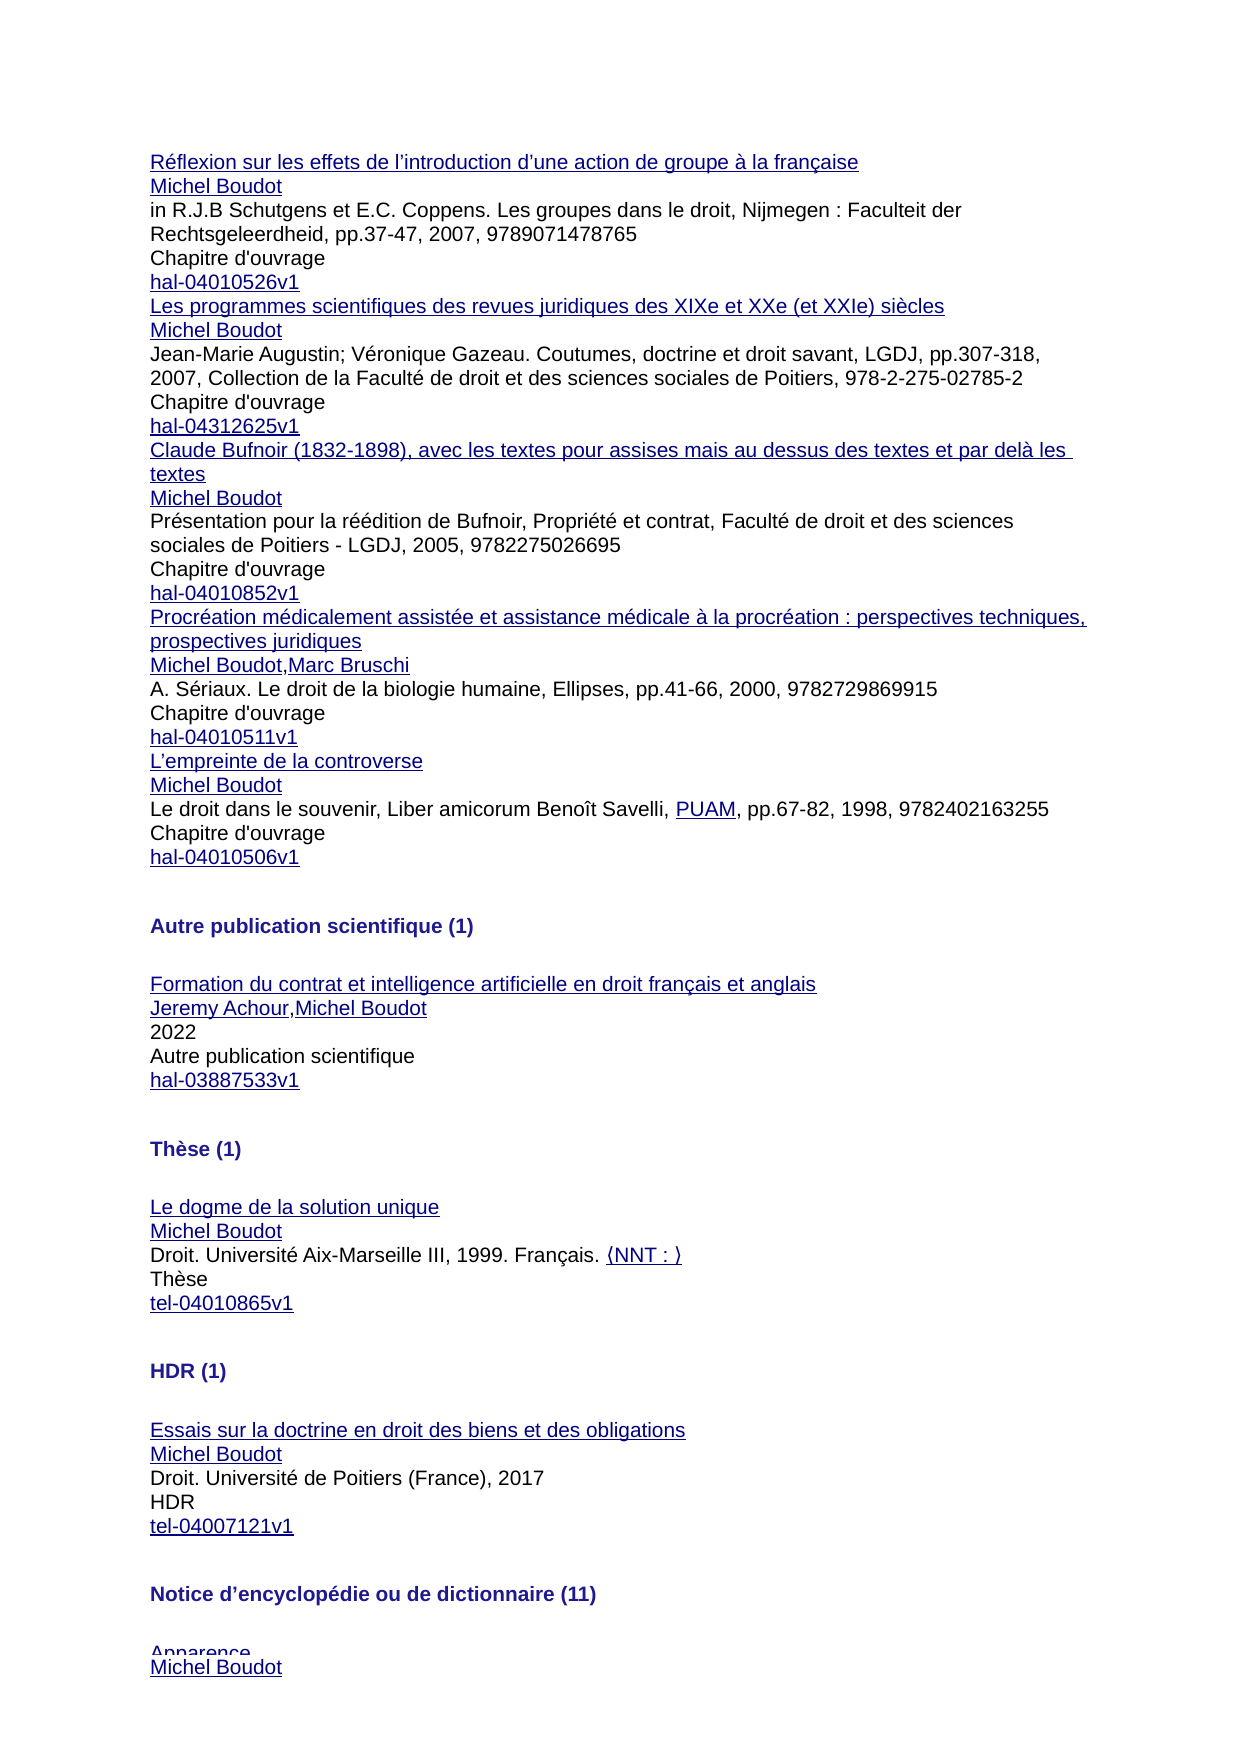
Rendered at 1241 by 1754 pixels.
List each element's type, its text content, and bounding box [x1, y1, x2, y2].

subtitle HDR (1) [150, 1359, 1090, 1383]
table_header Essais sur la doctrine en droit des biens et des obligations Michel Boudot Droit. Université de Poitiers (France), 2017 HDR tel-04007121v1 [150, 1418, 1090, 1537]
table_cell Procréation médicalement assistée et assistance médicale à la procréation : perspectives techniques, prospectives juridiques Michel Boudot,Marc Bruschi A. Sériaux. Le droit de la biologie humaine, Ellipses, pp.41-66, 2000, 9782729869915 Chapitre d'ouvrage hal-04010511v1 [150, 605, 1090, 749]
table_header Le dogme de la solution unique Michel Boudot Droit. Université Aix-Marseille III, 1999. Français. ⟨NNT : ⟩ Thèse tel-04010865v1 [150, 1195, 1090, 1314]
table_cell Claude Bufnoir (1832-1898), avec les textes pour assises mais au dessus des textes et par delà les textes Michel Boudot Présentation pour la réédition de Bufnoir, Propriété et contrat, Faculté de droit et des sciences sociales de Poitiers - LGDJ, 2005, 9782275026695 Chapitre d'ouvrage hal-04010852v1 [150, 438, 1090, 605]
table_header Apparence Michel Boudot [150, 1641, 1090, 1679]
subtitle Thèse (1) [150, 1136, 1090, 1160]
table_cell Réflexion sur les effets de l’introduction d’une action de groupe à la française Michel Boudot in R.J.B Schutgens et E.C. Coppens. Les groupes dans le droit, Nijmegen : Faculteit der Rechtsgeleerdheid, pp.37-47, 2007, 9789071478765 Chapitre d'ouvrage hal-04010526v1 [150, 150, 1090, 294]
subtitle Autre publication scientifique (1) [150, 913, 1090, 937]
table_cell L’empreinte de la controverse Michel Boudot Le droit dans le souvenir, Liber amicorum Benoît Savelli, PUAM, pp.67-82, 1998, 9782402163255 Chapitre d'ouvrage hal-04010506v1 [150, 749, 1090, 869]
table_header Formation du contrat et intelligence artificielle en droit français et anglais Jeremy Achour,Michel Boudot 2022 Autre publication scientifique hal-03887533v1 [150, 972, 1090, 1092]
subtitle Notice d’encyclopédie ou de dictionnaire (11) [150, 1582, 1090, 1606]
table_cell Les programmes scientifiques des revues juridiques des XIXe et XXe (et XXIe) siècles Michel Boudot Jean-Marie Augustin; Véronique Gazeau. Coutumes, doctrine et droit savant, LGDJ, pp.307-318, 2007, Collection de la Faculté de droit et des sciences sociales de Poitiers, 978-2-275-02785-2 Chapitre d'ouvrage hal-04312625v1 [150, 294, 1090, 437]
